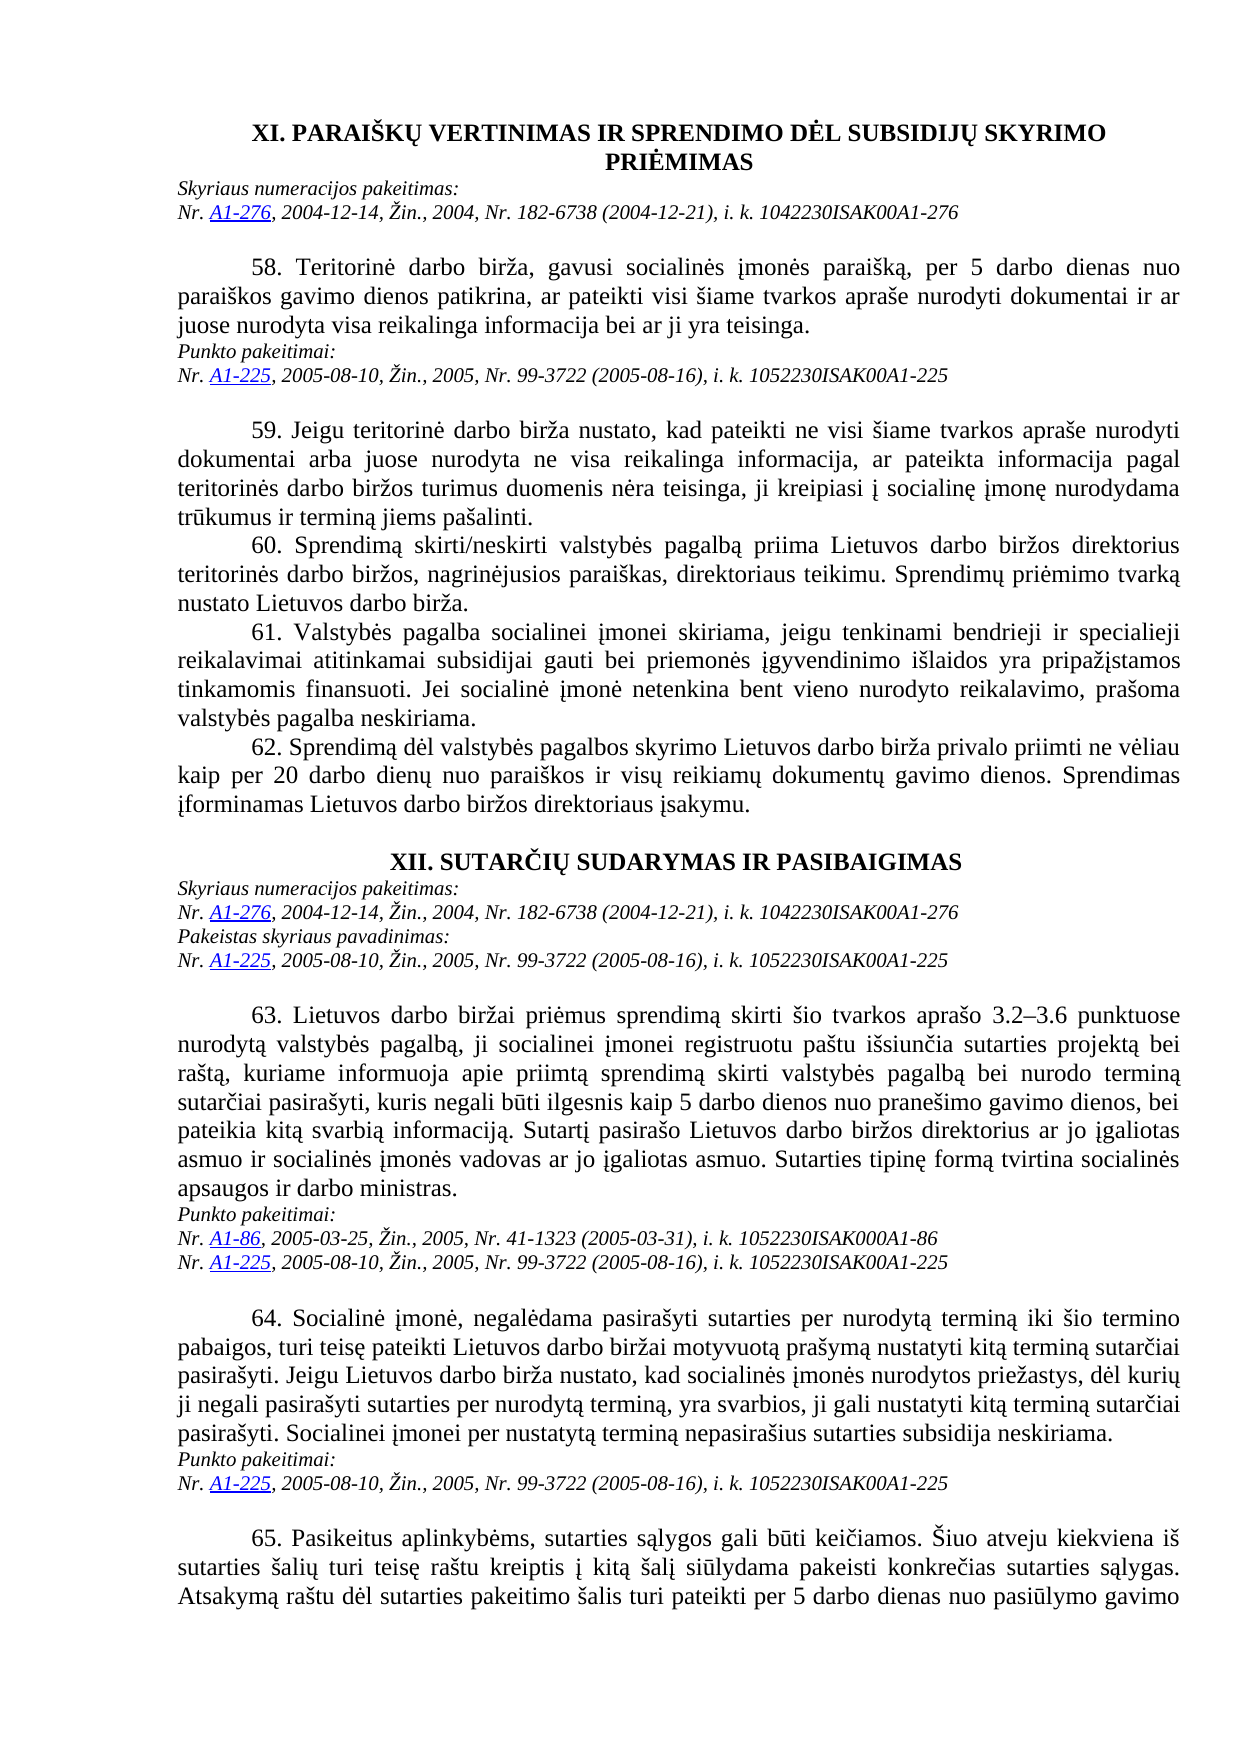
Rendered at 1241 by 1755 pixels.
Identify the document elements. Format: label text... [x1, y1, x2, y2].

text Skyriaus numeracijos pakeitimas: [177, 876, 1181, 900]
text Punkto pakeitimai: [177, 1447, 1181, 1471]
text Nr. A1-225, 2005-08-10, Žin., 2005, Nr. 99-3722 (2005-08-16), i. k. 1052230ISAK00A1-225 [177, 1471, 1181, 1495]
text 64. Socialinė įmonė, negalėdama pasirašyti sutarties per nurodytą terminą iki šio termino pabaigos, turi teisę pateikti Lietuvos darbo biržai motyvuotą prašymą nustatyti kitą terminą sutarčiai pasirašyti. Jeigu Lietuvos darbo birža nustato, kad socialinės įmonės nurodytos priežastys, dėl kurių ji negali pasirašyti sutarties per nurodytą terminą, yra svarbios, ji gali nustatyti kitą terminą sutarčiai pasirašyti. Socialinei įmonei per nustatytą terminą nepasirašius sutarties subsidija neskiriama. [177, 1303, 1181, 1447]
text 60. Sprendimą skirti/neskirti valstybės pagalbą priima Lietuvos darbo biržos direktorius teritorinės darbo biržos, nagrinėjusios paraiškas, direktoriaus teikimu. Sprendimų priėmimo tvarką nustato Lietuvos darbo birža. [177, 531, 1181, 617]
text Nr. A1-276, 2004-12-14, Žin., 2004, Nr. 182-6738 (2004-12-21), i. k. 1042230ISAK00A1-276 [177, 900, 1181, 924]
text 61. Valstybės pagalba socialinei įmonei skiriama, jeigu tenkinami bendrieji ir specialieji reikalavimai atitinkamai subsidijai gauti bei priemonės įgyvendinimo išlaidos yra pripažįstamos tinkamomis finansuoti. Jei socialinė įmonė netenkina bent vieno nurodyto reikalavimo, prašoma valstybės pagalba neskiriama. [177, 617, 1181, 732]
text 65. Pasikeitus aplinkybėms, sutarties sąlygos gali būti keičiamos. Šiuo atveju kiekviena iš sutarties šalių turi teisę raštu kreiptis į kitą šalį siūlydama pakeisti konkrečias sutarties sąlygas. Atsakymą raštu dėl sutarties pakeitimo šalis turi pateikti per 5 darbo dienas nuo pasiūlymo gavimo [177, 1523, 1181, 1610]
text Nr. A1-225, 2005-08-10, Žin., 2005, Nr. 99-3722 (2005-08-16), i. k. 1052230ISAK00A1-225 [177, 1250, 1181, 1274]
text Nr. A1-86, 2005-03-25, Žin., 2005, Nr. 41-1323 (2005-03-31), i. k. 1052230ISAK000A1-86 [177, 1226, 1181, 1250]
text Nr. A1-276, 2004-12-14, Žin., 2004, Nr. 182-6738 (2004-12-21), i. k. 1042230ISAK00A1-276 [177, 200, 1181, 224]
text 62. Sprendimą dėl valstybės pagalbos skyrimo Lietuvos darbo birža privalo priimti ne vėliau kaip per 20 darbo dienų nuo paraiškos ir visų reikiamų dokumentų gavimo dienos. Sprendimas įforminamas Lietuvos darbo biržos direktoriaus įsakymu. [177, 732, 1181, 818]
text 63. Lietuvos darbo biržai priėmus sprendimą skirti šio tvarkos aprašo 3.2–3.6 punktuose nurodytą valstybės pagalbą, ji socialinei įmonei registruotu paštu išsiunčia sutarties projektą bei raštą, kuriame informuoja apie priimtą sprendimą skirti valstybės pagalbą bei nurodo terminą sutarčiai pasirašyti, kuris negali būti ilgesnis kaip 5 darbo dienos nuo pranešimo gavimo dienos, bei pateikia kitą svarbią informaciją. Sutartį pasirašo Lietuvos darbo biržos direktorius ar jo įgaliotas asmuo ir socialinės įmonės vadovas ar jo įgaliotas asmuo. Sutarties tipinę formą tvirtina socialinės apsaugos ir darbo ministras. [177, 1001, 1181, 1202]
text 59. Jeigu teritorinė darbo birža nustato, kad pateikti ne visi šiame tvarkos apraše nurodyti dokumentai arba juose nurodyta ne visa reikalinga informacija, ar pateikta informacija pagal teritorinės darbo biržos turimus duomenis nėra teisinga, ji kreipiasi į socialinę įmonę nurodydama trūkumus ir terminą jiems pašalinti. [177, 416, 1181, 531]
text Skyriaus numeracijos pakeitimas: [177, 176, 1181, 200]
text xi. PARAIŠKŲ VERTINIMas ir SPRENDIMO DĖL SUBSIDIJŲ SKYRIMo PRIĖMIMAS [177, 118, 1181, 176]
text Punkto pakeitimai: [177, 339, 1181, 363]
text Pakeistas skyriaus pavadinimas: [177, 924, 1181, 948]
text xii. SUTARČIŲ SUDARYMAS ir pasibaigimas [177, 847, 1181, 876]
text Punkto pakeitimai: [177, 1202, 1181, 1226]
text 58. Teritorinė darbo birža, gavusi socialinės įmonės paraišką, per 5 darbo dienas nuo paraiškos gavimo dienos patikrina, ar pateikti visi šiame tvarkos apraše nurodyti dokumentai ir ar juose nurodyta visa reikalinga informacija bei ar ji yra teisinga. [177, 252, 1181, 339]
text Nr. A1-225, 2005-08-10, Žin., 2005, Nr. 99-3722 (2005-08-16), i. k. 1052230ISAK00A1-225 [177, 948, 1181, 972]
text Nr. A1-225, 2005-08-10, Žin., 2005, Nr. 99-3722 (2005-08-16), i. k. 1052230ISAK00A1-225 [177, 363, 1181, 387]
